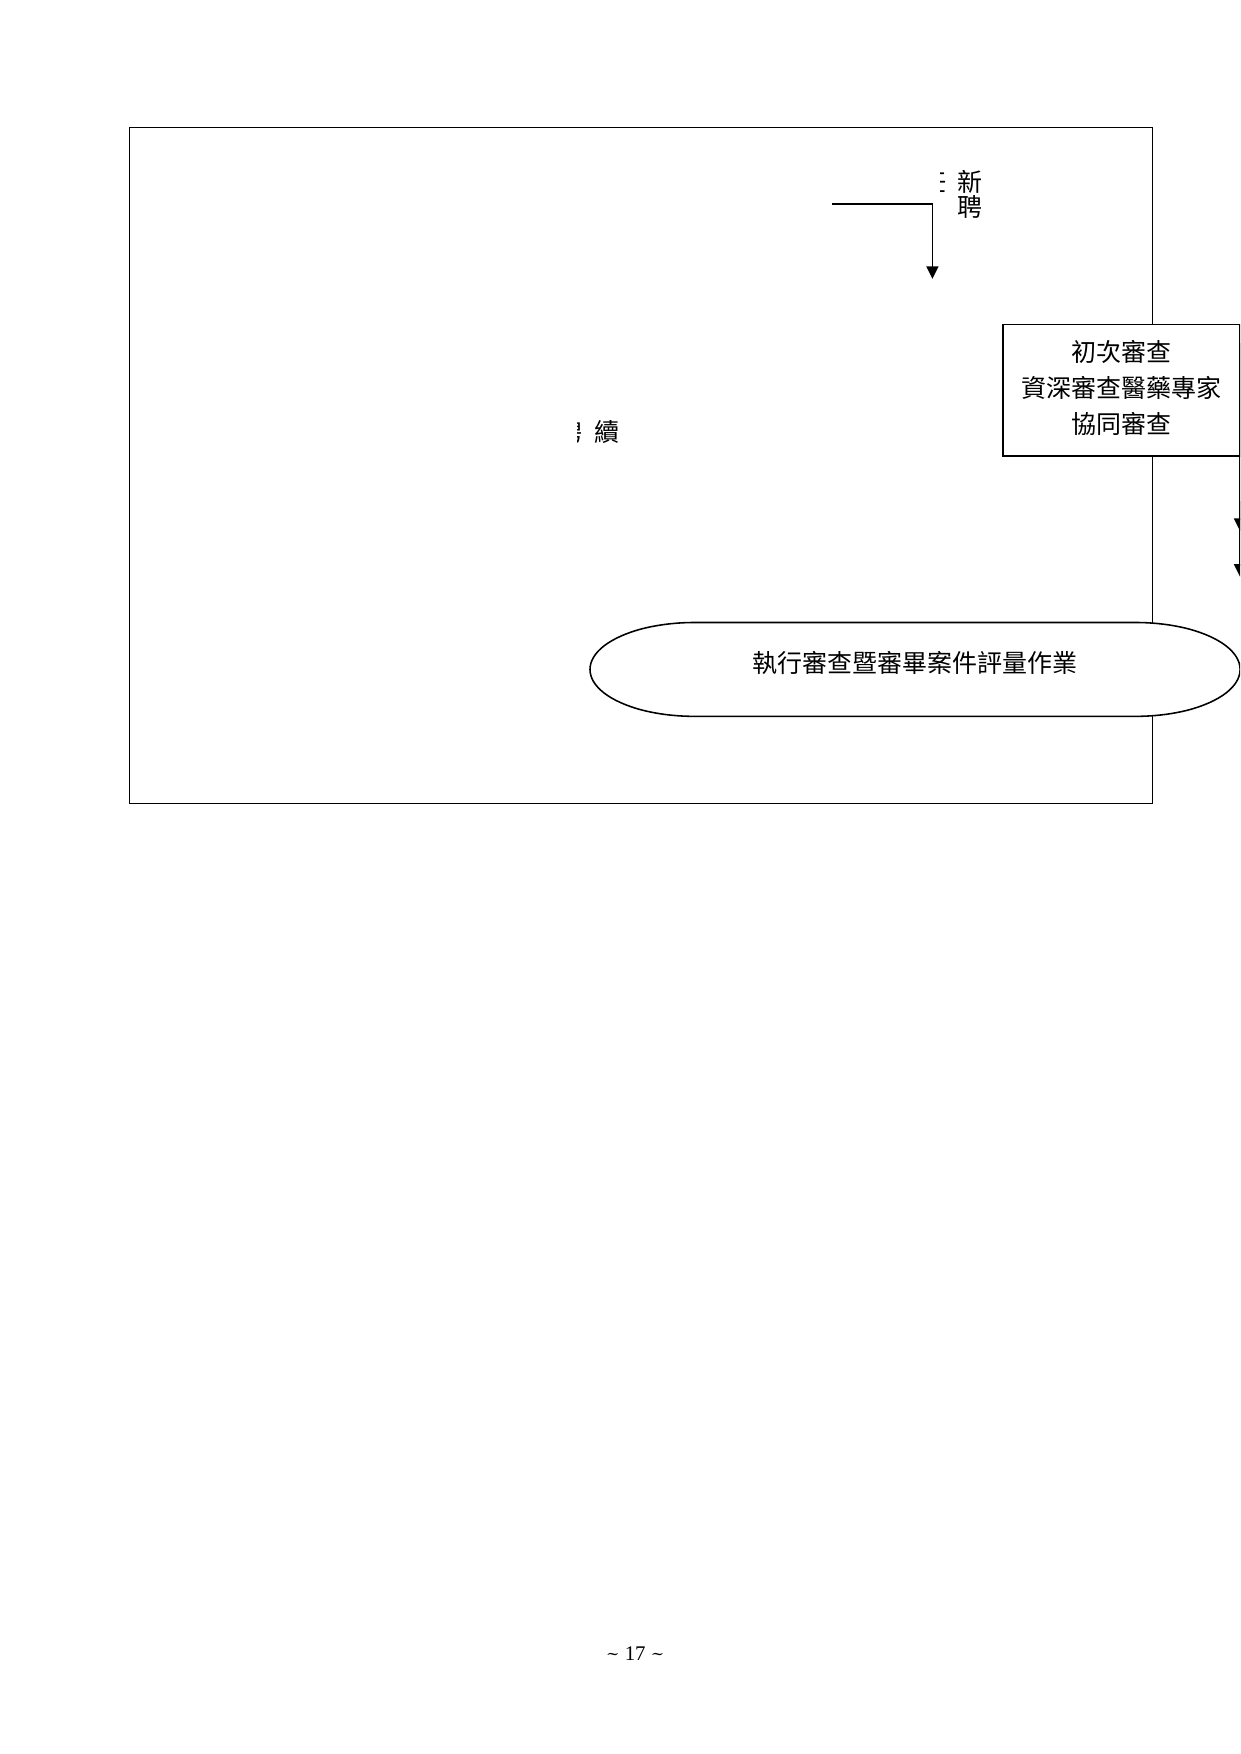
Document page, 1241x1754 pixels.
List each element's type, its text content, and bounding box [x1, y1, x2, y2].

table_header 四、作業流程圖： [130, 128, 1152, 803]
